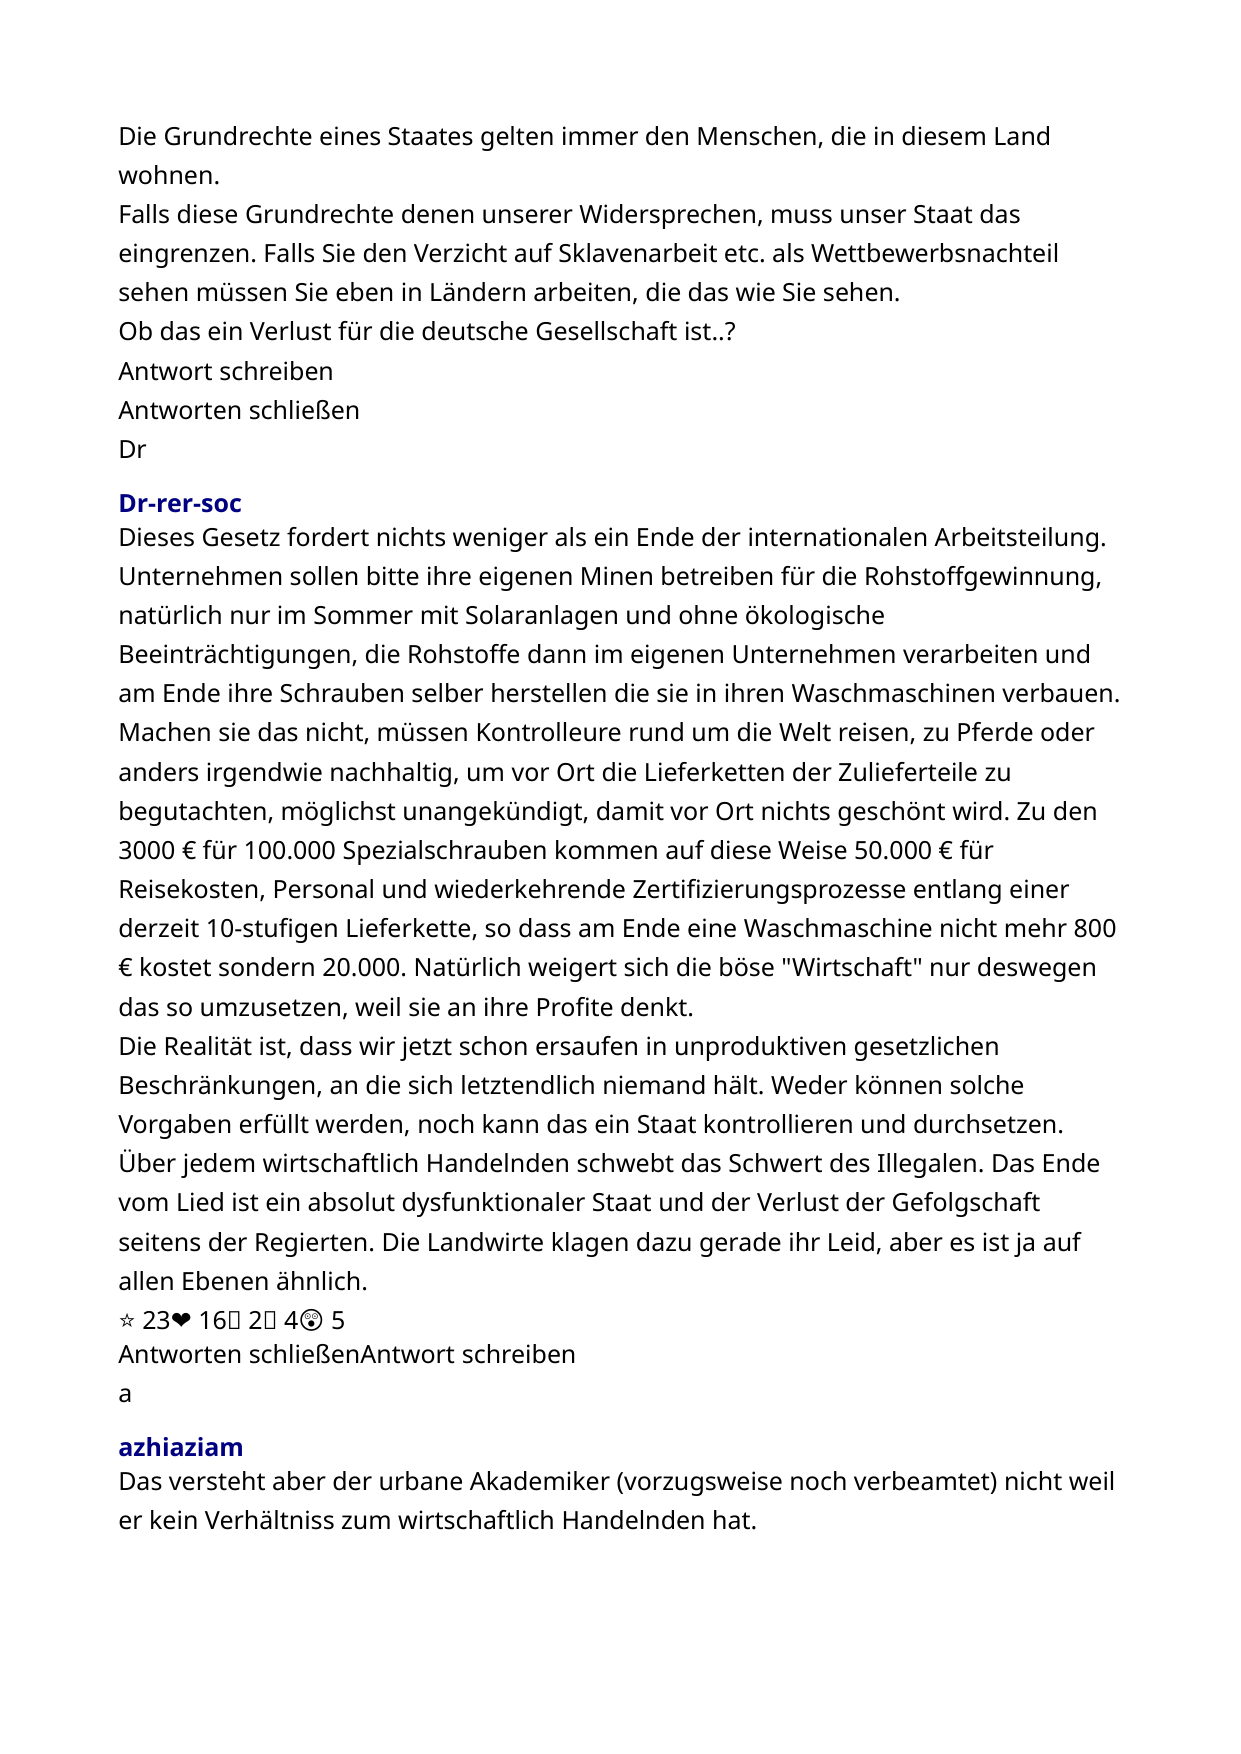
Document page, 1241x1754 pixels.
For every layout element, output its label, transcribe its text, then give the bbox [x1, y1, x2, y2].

text Die Realität ist, dass wir jetzt schon ersaufen in unproduktiven gesetzlichen Beschränkungen, an die sich letztendlich niemand hält. Weder können solche Vorgaben erfüllt werden, noch kann das ein Staat kontrollieren und durchsetzen. Über jedem wirtschaftlich Handelnden schwebt das Schwert des Illegalen. Das Ende vom Lied ist ein absolut dysfunktionaler Staat und der Verlust der Gefolgschaft seitens der Regierten. Die Landwirte klagen dazu gerade ihr Leid, aber es ist ja auf allen Ebenen ähnlich. [118, 1028, 1122, 1297]
subtitle azhiaziam [118, 1429, 1122, 1464]
text Ob das ein Verlust für die deutsche Gesellschaft ist..? [118, 314, 1122, 348]
text Antworten schließen [118, 392, 1122, 426]
text Die Grundrechte eines Staates gelten immer den Menschen, die in diesem Land wohnen. [118, 118, 1122, 191]
text Dieses Gesetz fordert nichts weniger als ein Ende der internationalen Arbeitsteilung. Unternehmen sollen bitte ihre eigenen Minen betreiben für die Rohstoffgewinnung, natürlich nur im Sommer mit Solaranlagen und ohne ökologische Beeinträchtigungen, die Rohstoffe dann im eigenen Unternehmen verarbeiten und am Ende ihre Schrauben selber herstellen die sie in ihren Waschmaschinen verbauen. Machen sie das nicht, müssen Kontrolleure rund um die Welt reisen, zu Pferde oder anders irgendwie nachhaltig, um vor Ort die Lieferketten der Zulieferteile zu begutachten, möglichst unangekündigt, damit vor Ort nichts geschönt wird. Zu den 3000 € für 100.000 Spezialschrauben kommen auf diese Weise 50.000 € für Reisekosten, Personal und wiederkehrende Zertifizierungsprozesse entlang einer derzeit 10-stufigen Lieferkette, so dass am Ende eine Waschmaschine nicht mehr 800 € kostet sondern 20.000. Natürlich weigert sich die böse "Wirtschaft" nur deswegen das so umzusetzen, weil sie an ihre Profite denkt. [118, 519, 1122, 1023]
text Das versteht aber der urbane Akademiker (vorzugsweise noch verbeamtet) nicht weil er kein Verhältniss zum wirtschaftlich Handelnden hat. [118, 1464, 1122, 1537]
text a [118, 1376, 1122, 1410]
text ⭐️ 23❤️ 16🙁 2🤨 4😲 5 [118, 1303, 1122, 1337]
text Antworten schließenAntwort schreiben [118, 1337, 1122, 1371]
subtitle Dr-rer-soc [118, 485, 1122, 519]
text Antwort schreiben [118, 353, 1122, 387]
text Falls diese Grundrechte denen unserer Widersprechen, muss unser Staat das eingrenzen. Falls Sie den Verzicht auf Sklavenarbeit etc. als Wettbewerbsnachteil sehen müssen Sie eben in Ländern arbeiten, die das wie Sie sehen. [118, 196, 1122, 309]
text Dr [118, 431, 1122, 466]
